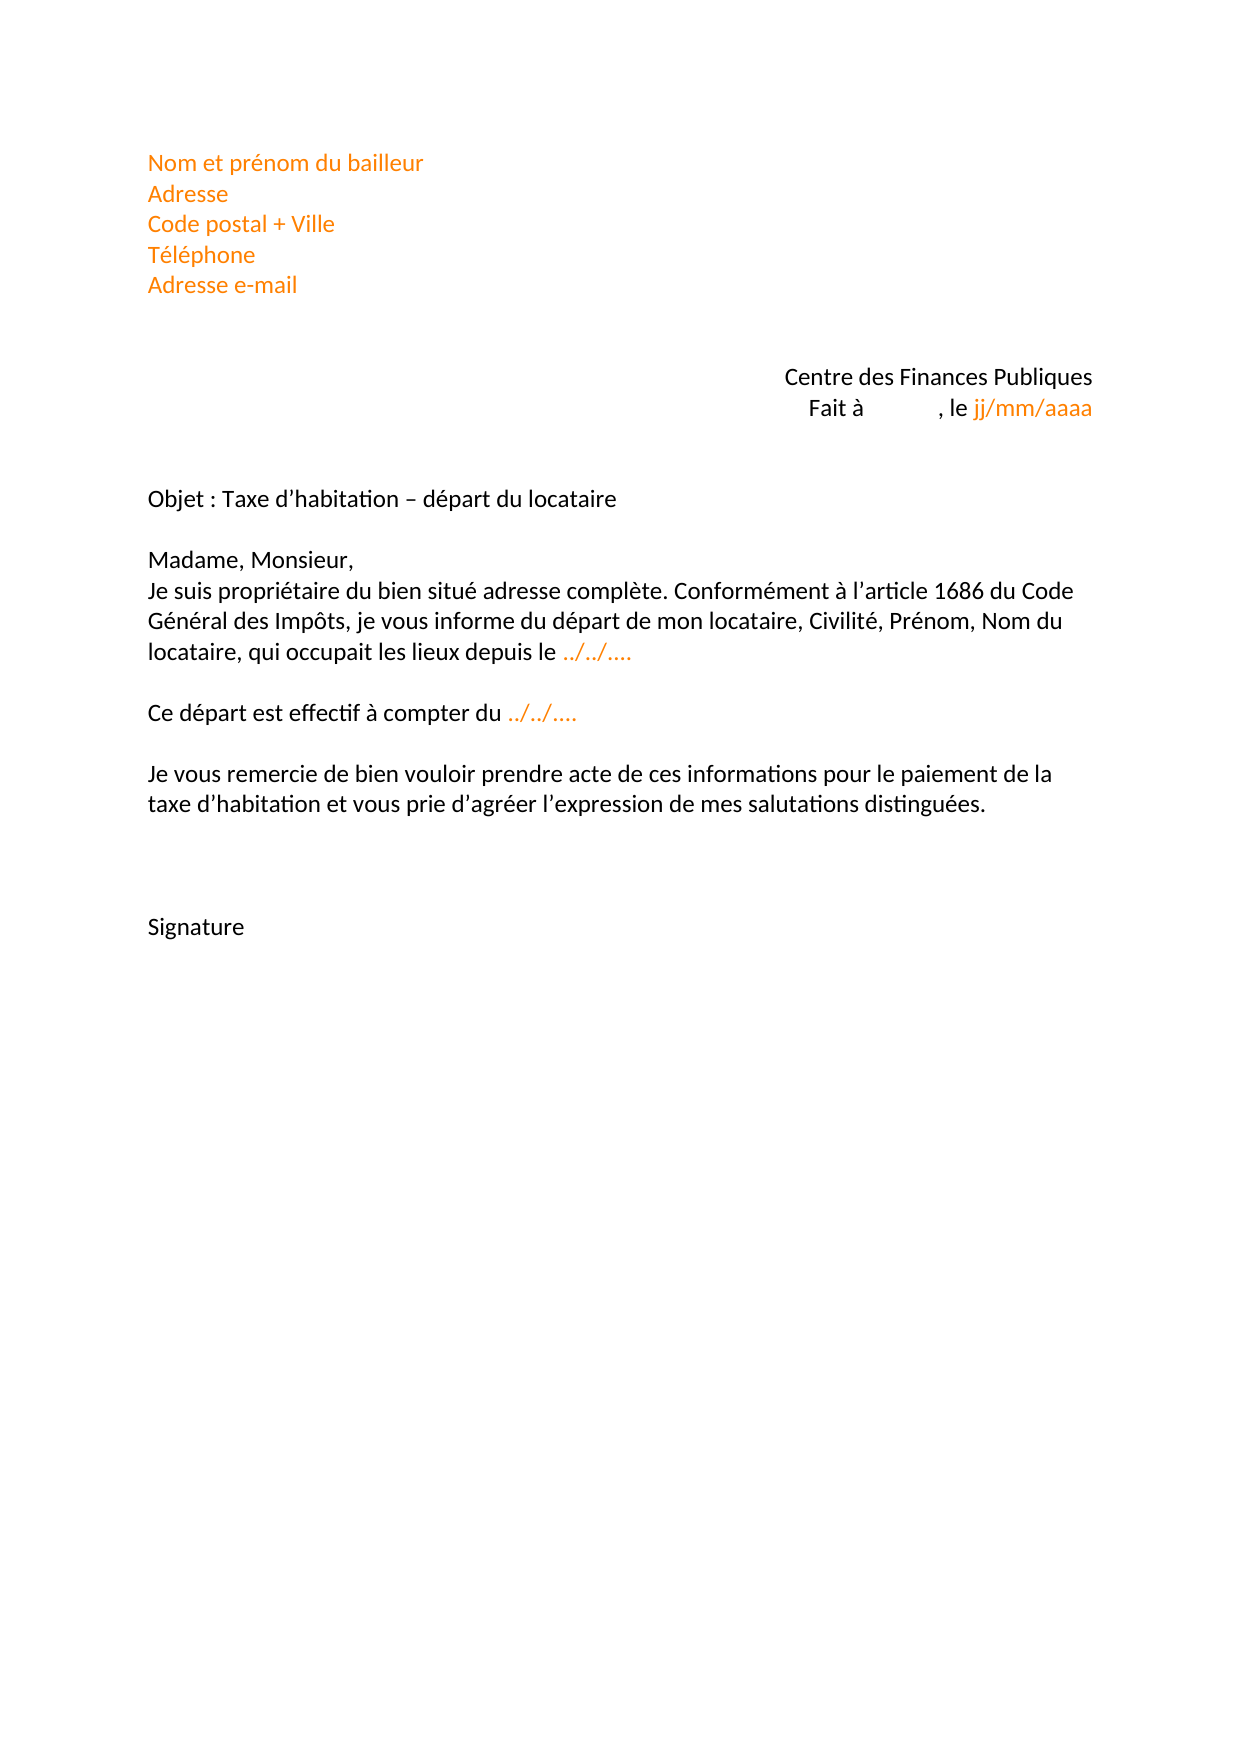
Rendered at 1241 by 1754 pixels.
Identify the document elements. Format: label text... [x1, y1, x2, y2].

text Je vous remercie de bien vouloir prendre acte de ces informations pour le paiement de la taxe d’habitation et vous prie d’agréer l’expression de mes salutations distinguées. [148, 758, 1093, 819]
text Objet : Taxe d’habitation – départ du locataire [148, 483, 1093, 514]
text Code postal + Ville [148, 209, 1093, 239]
text Centre des Finances Publiques [148, 361, 1093, 392]
text Adresse e-mail [148, 270, 1093, 300]
text Nom et prénom du bailleur [148, 148, 1093, 178]
text Madame, Monsieur, [148, 544, 1093, 575]
text Signature [148, 911, 1093, 941]
text Adresse [148, 178, 1093, 209]
text Fait à , le jj/mm/aaaa [148, 392, 1093, 422]
text Téléphone [148, 239, 1093, 270]
text Je suis propriétaire du bien situé adresse complète. Conformément à l’article 1686 du Code Général des Impôts, je vous informe du départ de mon locataire, Civilité, Prénom, Nom du locataire, qui occupait les lieux depuis le ../../.... [148, 575, 1093, 666]
text Ce départ est effectif à compter du ../../.... [148, 697, 1093, 727]
